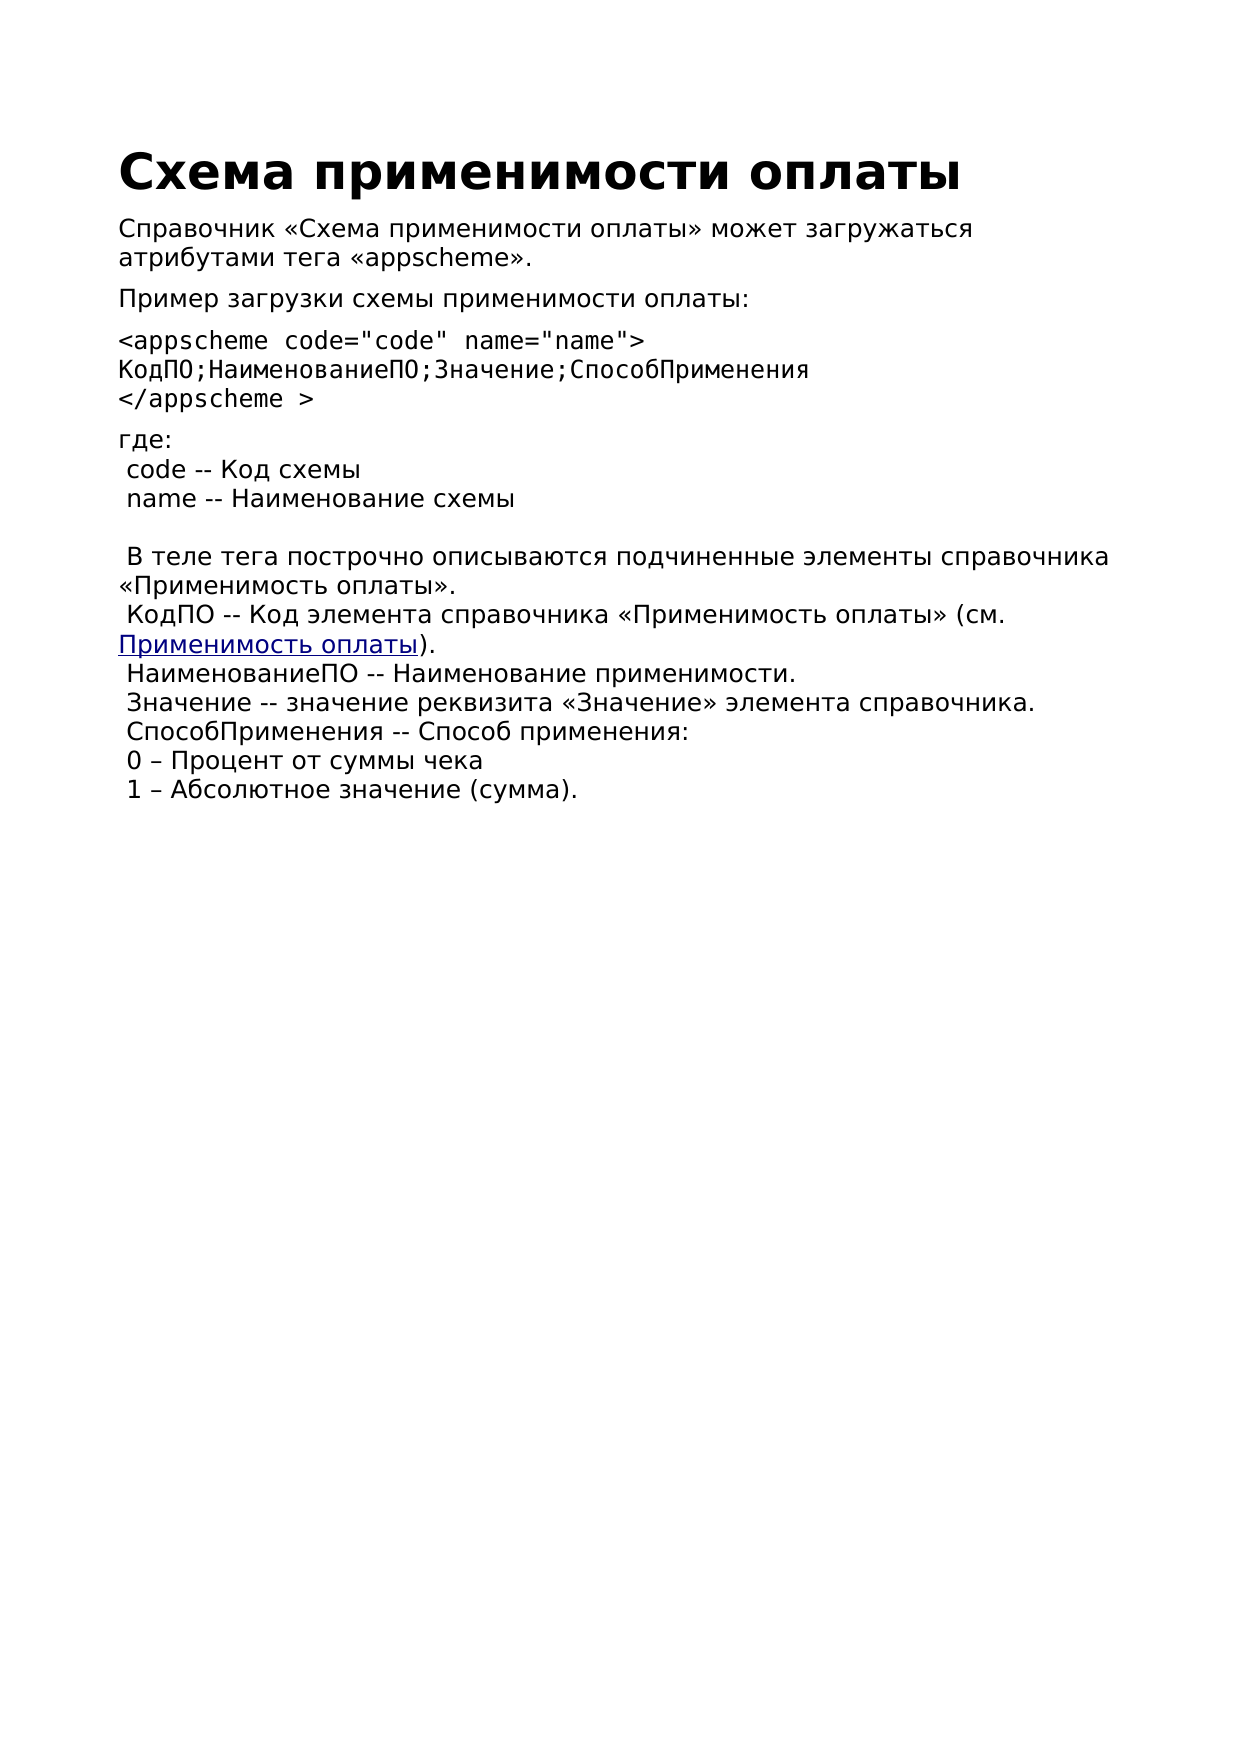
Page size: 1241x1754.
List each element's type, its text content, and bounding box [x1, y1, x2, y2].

text Пример загрузки схемы применимости оплаты: [118, 285, 1122, 314]
text где: code -- Код схемы name -- Наименование схемы В теле тега построчно описываются подчиненные элементы справочника «Применимость оплаты». КодПО -- Код элемента справочника «Применимость оплаты» (см. Применимость оплаты). НаименованиеПО -- Наименование применимости. Значение -- значение реквизита «Значение» элемента справочника. СпособПрименения -- Способ применения: 0 – Процент от суммы чека 1 – Абсолютное значение (сумма). [118, 426, 1122, 834]
text Справочник «Схема применимости оплаты» может загружаться атрибутами тега «appscheme». [118, 214, 1122, 272]
subtitle Схема применимости оплаты [118, 143, 1122, 201]
text <appscheme code="code" name="name"> КодПО;НаименованиеПО;Значение;СпособПрименения </appscheme > [118, 326, 1122, 414]
